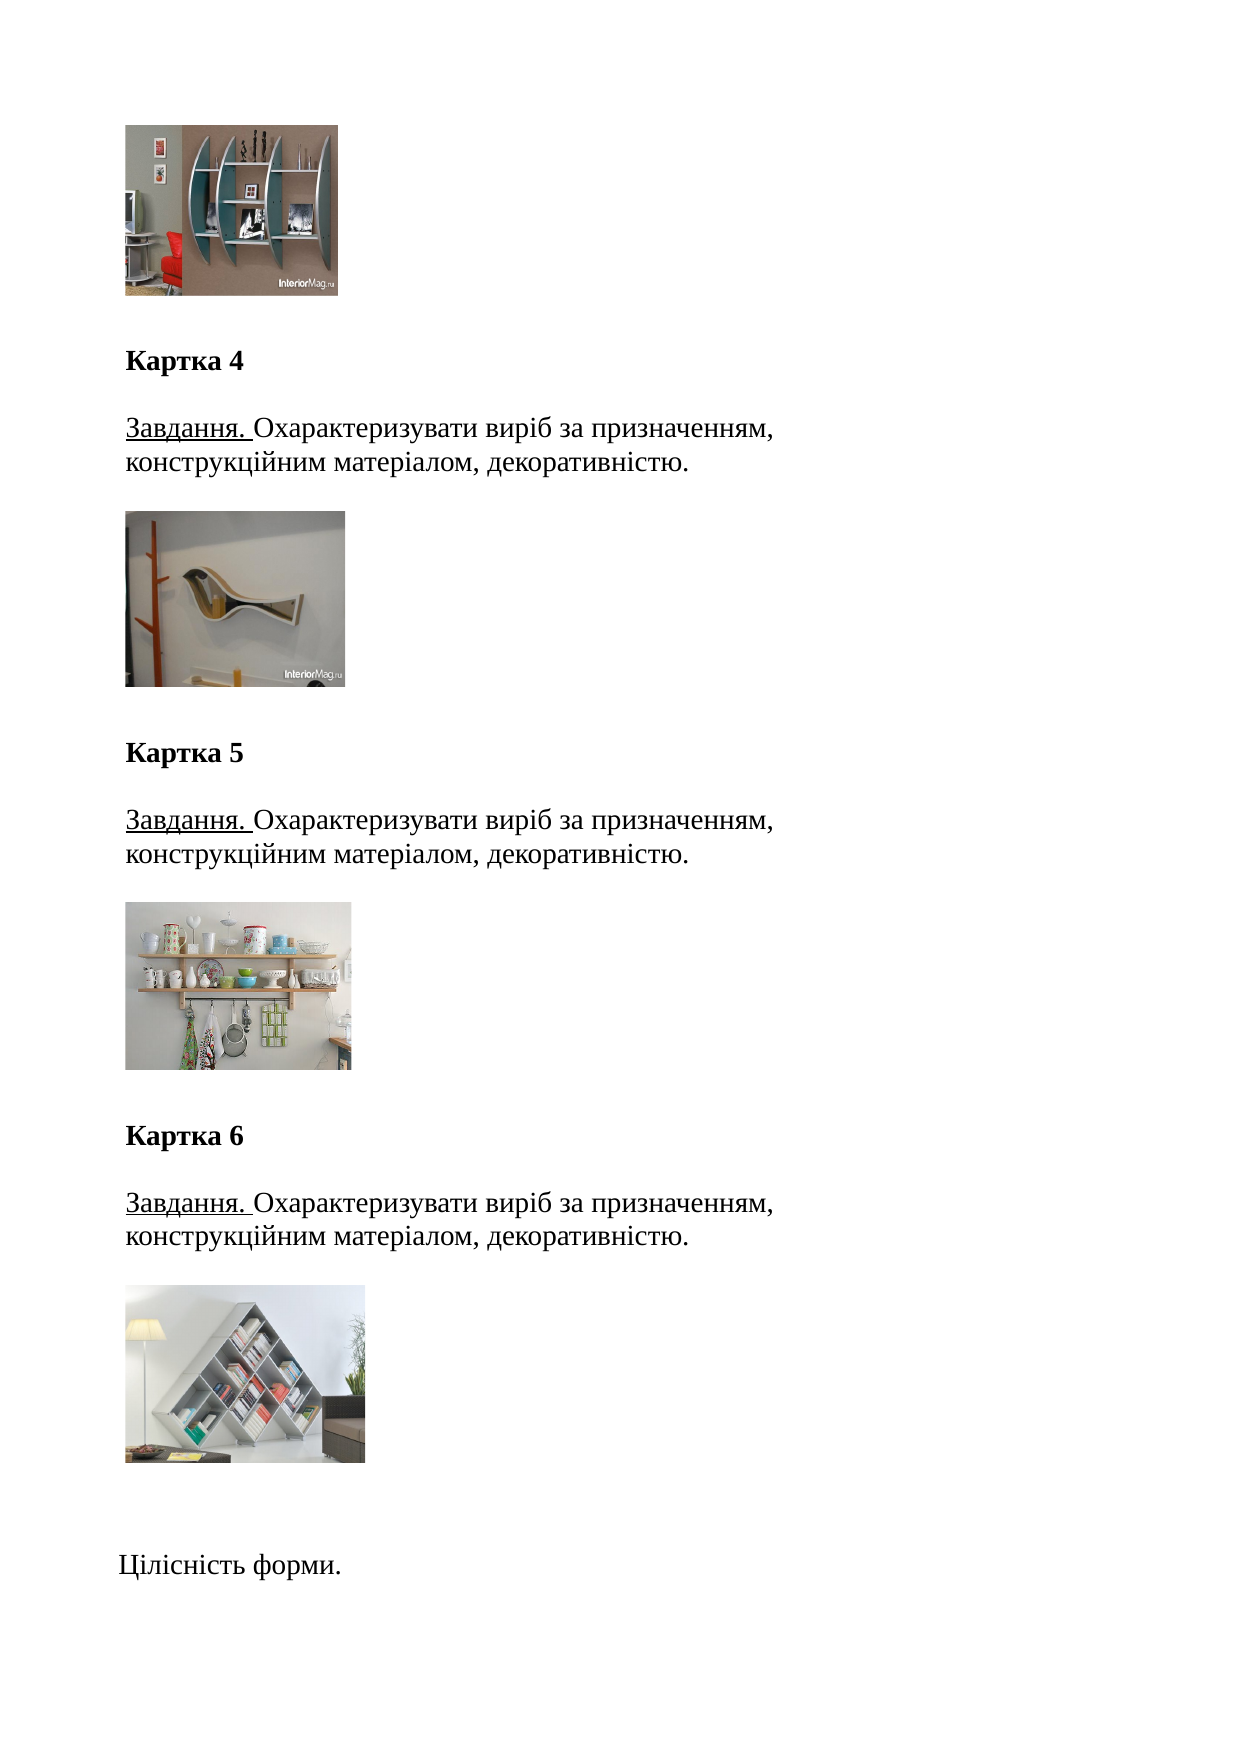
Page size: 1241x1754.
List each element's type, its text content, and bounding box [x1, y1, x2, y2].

table_cell Картка 4 Завдання. Охарактеризувати виріб за призначенням, конструкційним матеріалом, декоративністю. [118, 303, 784, 694]
table_cell [118, 118, 784, 302]
picture [125, 902, 352, 1070]
table_cell Картка 6 Завдання. Охарактеризувати виріб за призначенням, конструкційним матеріалом, декоративністю. [118, 1077, 784, 1470]
text Цілісність форми. [118, 1470, 1122, 1619]
picture [125, 125, 338, 296]
picture [125, 1285, 365, 1463]
table_cell Картка 5 Завдання. Охарактеризувати виріб за призначенням, конструкційним матеріалом, декоративністю. [118, 694, 784, 1077]
picture [125, 511, 346, 687]
